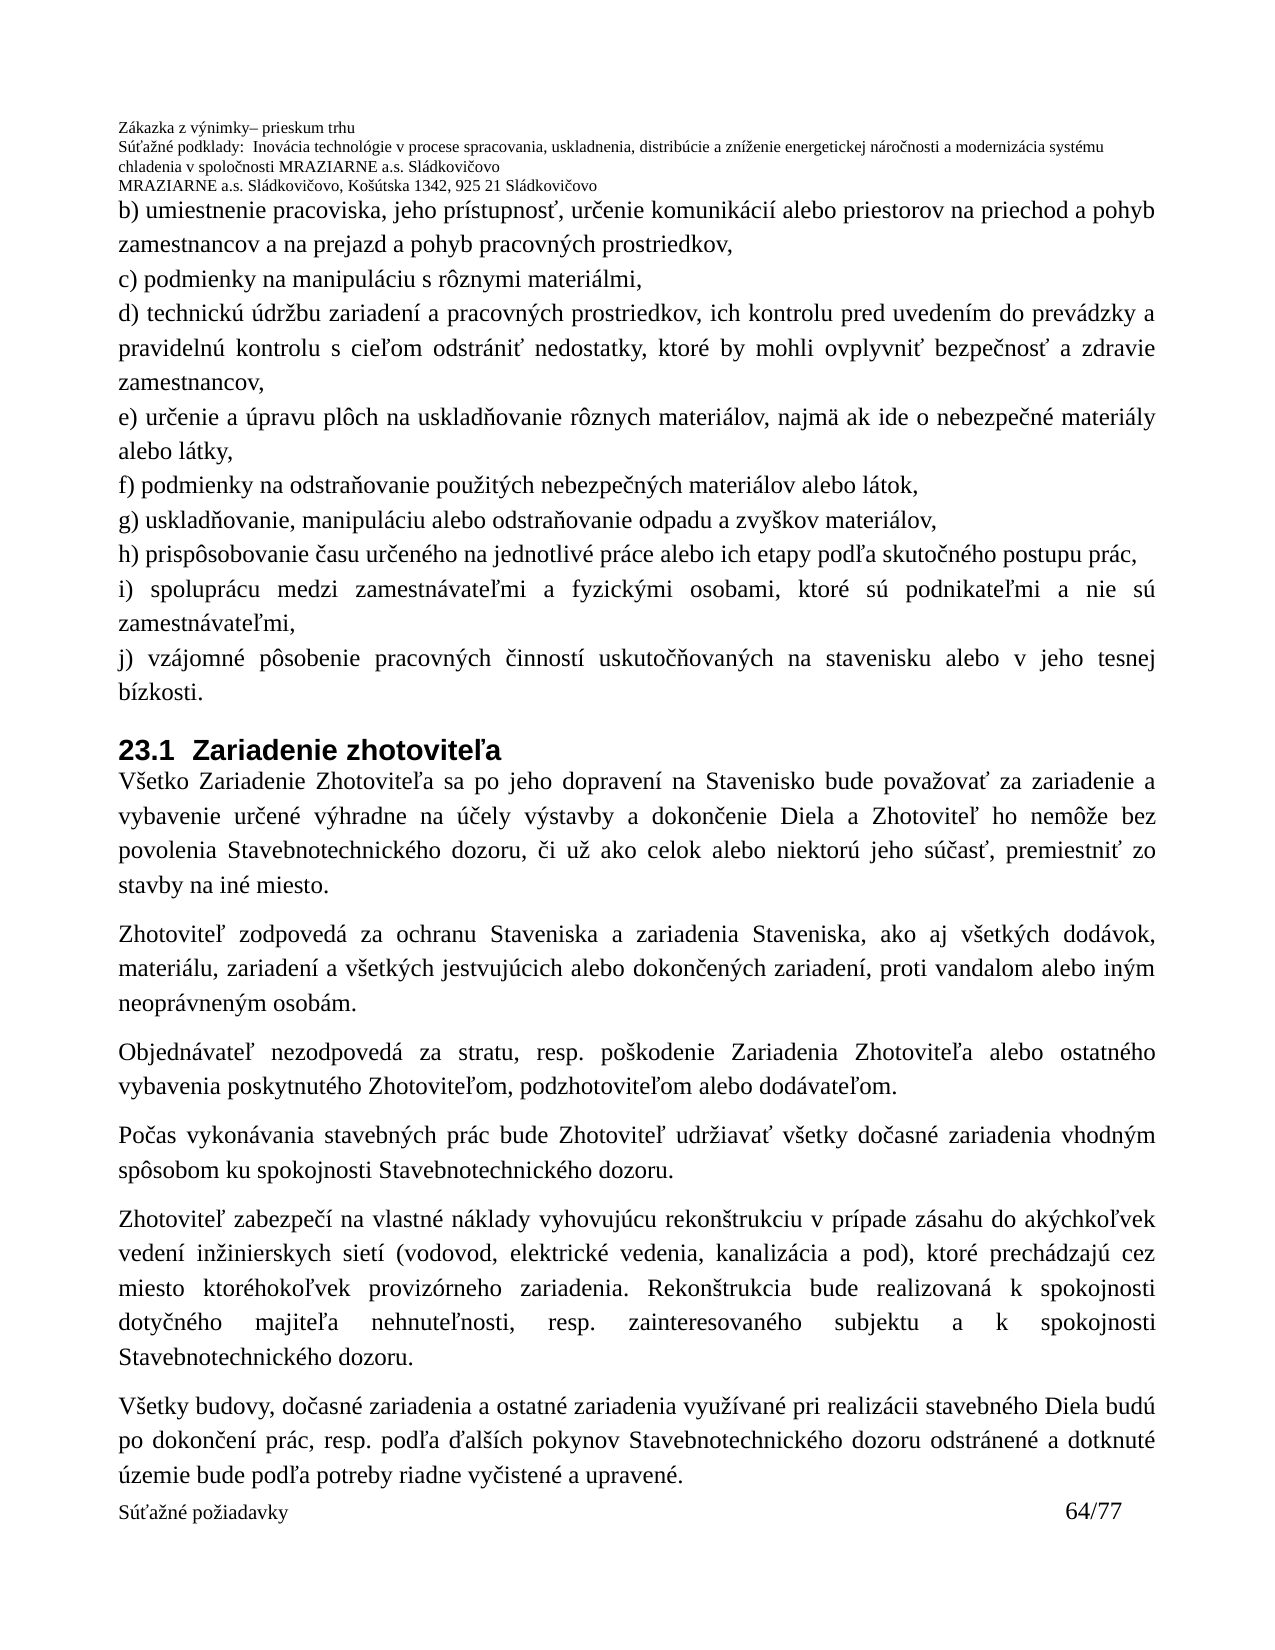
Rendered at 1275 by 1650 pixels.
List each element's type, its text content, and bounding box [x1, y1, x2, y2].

text e) určenie a úpravu plôch na uskladňovanie rôznych materiálov, najmä ak ide o nebezpečné materiály alebo látky, [118, 402, 1157, 465]
text Všetky budovy, dočasné zariadenia a ostatné zariadenia využívané pri realizácii stavebného Diela budú po dokončení prác, resp. podľa ďalších pokynov Stavebnotechnického dozoru odstránené a dotknuté územie bude podľa potreby riadne vyčistené a upravené. [118, 1391, 1157, 1489]
text d) technickú údržbu zariadení a pracovných prostriedkov, ich kontrolu pred uvedením do prevádzky a pravidelnú kontrolu s cieľom odstrániť nedostatky, ktoré by mohli ovplyvniť bezpečnosť a zdravie zamestnancov, [118, 298, 1157, 396]
text Objednávateľ nezodpovedá za stratu, resp. poškodenie Zariadenia Zhotoviteľa alebo ostatného vybavenia poskytnutého Zhotoviteľom, podzhotoviteľom alebo dodávateľom. [118, 1037, 1157, 1100]
text Zhotoviteľ zodpovedá za ochranu Staveniska a zariadenia Staveniska, ako aj všetkých dodávok, materiálu, zariadení a všetkých jestvujúcich alebo dokončených zariadení, proti vandalom alebo iným neoprávneným osobám. [118, 919, 1157, 1017]
text b) umiestnenie pracoviska, jeho prístupnosť, určenie komunikácií alebo priestorov na priechod a pohyb zamestnancov a na prejazd a pohyb pracovných prostriedkov, [118, 195, 1157, 258]
text h) prispôsobovanie času určeného na jednotlivé práce alebo ich etapy podľa skutočného postupu prác, [118, 539, 1157, 568]
text j) vzájomné pôsobenie pracovných činností uskutočňovaných na stavenisku alebo v jeho tesnej bízkosti. [118, 643, 1157, 706]
text Počas vykonávania stavebných prác bude Zhotoviteľ udržiavať všetky dočasné zariadenia vhodným spôsobom ku spokojnosti Stavebnotechnického dozoru. [118, 1120, 1157, 1184]
text g) uskladňovanie, manipuláciu alebo odstraňovanie odpadu a zvyškov materiálov, [118, 505, 1157, 534]
text f) podmienky na odstraňovanie použitých nebezpečných materiálov alebo látok, [118, 471, 1157, 499]
text i) spoluprácu medzi zamestnávateľmi a fyzickými osobami, ktoré sú podnikateľmi a nie sú zamestnávateľmi, [118, 574, 1157, 637]
text Všetko Zariadenie Zhotoviteľa sa po jeho dopravení na Stavenisko bude považovať za zariadenie a vybavenie určené výhradne na účely výstavby a dokončenie Diela a Zhotoviteľ ho nemôže bez povolenia Stavebnotechnického dozoru, či už ako celok alebo niektorú jeho súčasť, premiestniť zo stavby na iné miesto. [118, 766, 1157, 898]
subtitle Zariadenie zhotoviteľa [118, 733, 1157, 766]
text Zhotoviteľ zabezpečí na vlastné náklady vyhovujúcu rekonštrukciu v prípade zásahu do akýchkoľvek vedení inžinierskych sietí (vodovod, elektrické vedenia, kanalizácia a pod), ktoré prechádzajú cez miesto ktoréhokoľvek provizórneho zariadenia. Rekonštrukcia bude realizovaná k spokojnosti dotyčného majiteľa nehnuteľnosti, resp. zainteresovaného subjektu a k spokojnosti Stavebnotechnického dozoru. [118, 1204, 1157, 1371]
text c) podmienky na manipuláciu s rôznymi materiálmi, [118, 264, 1157, 292]
